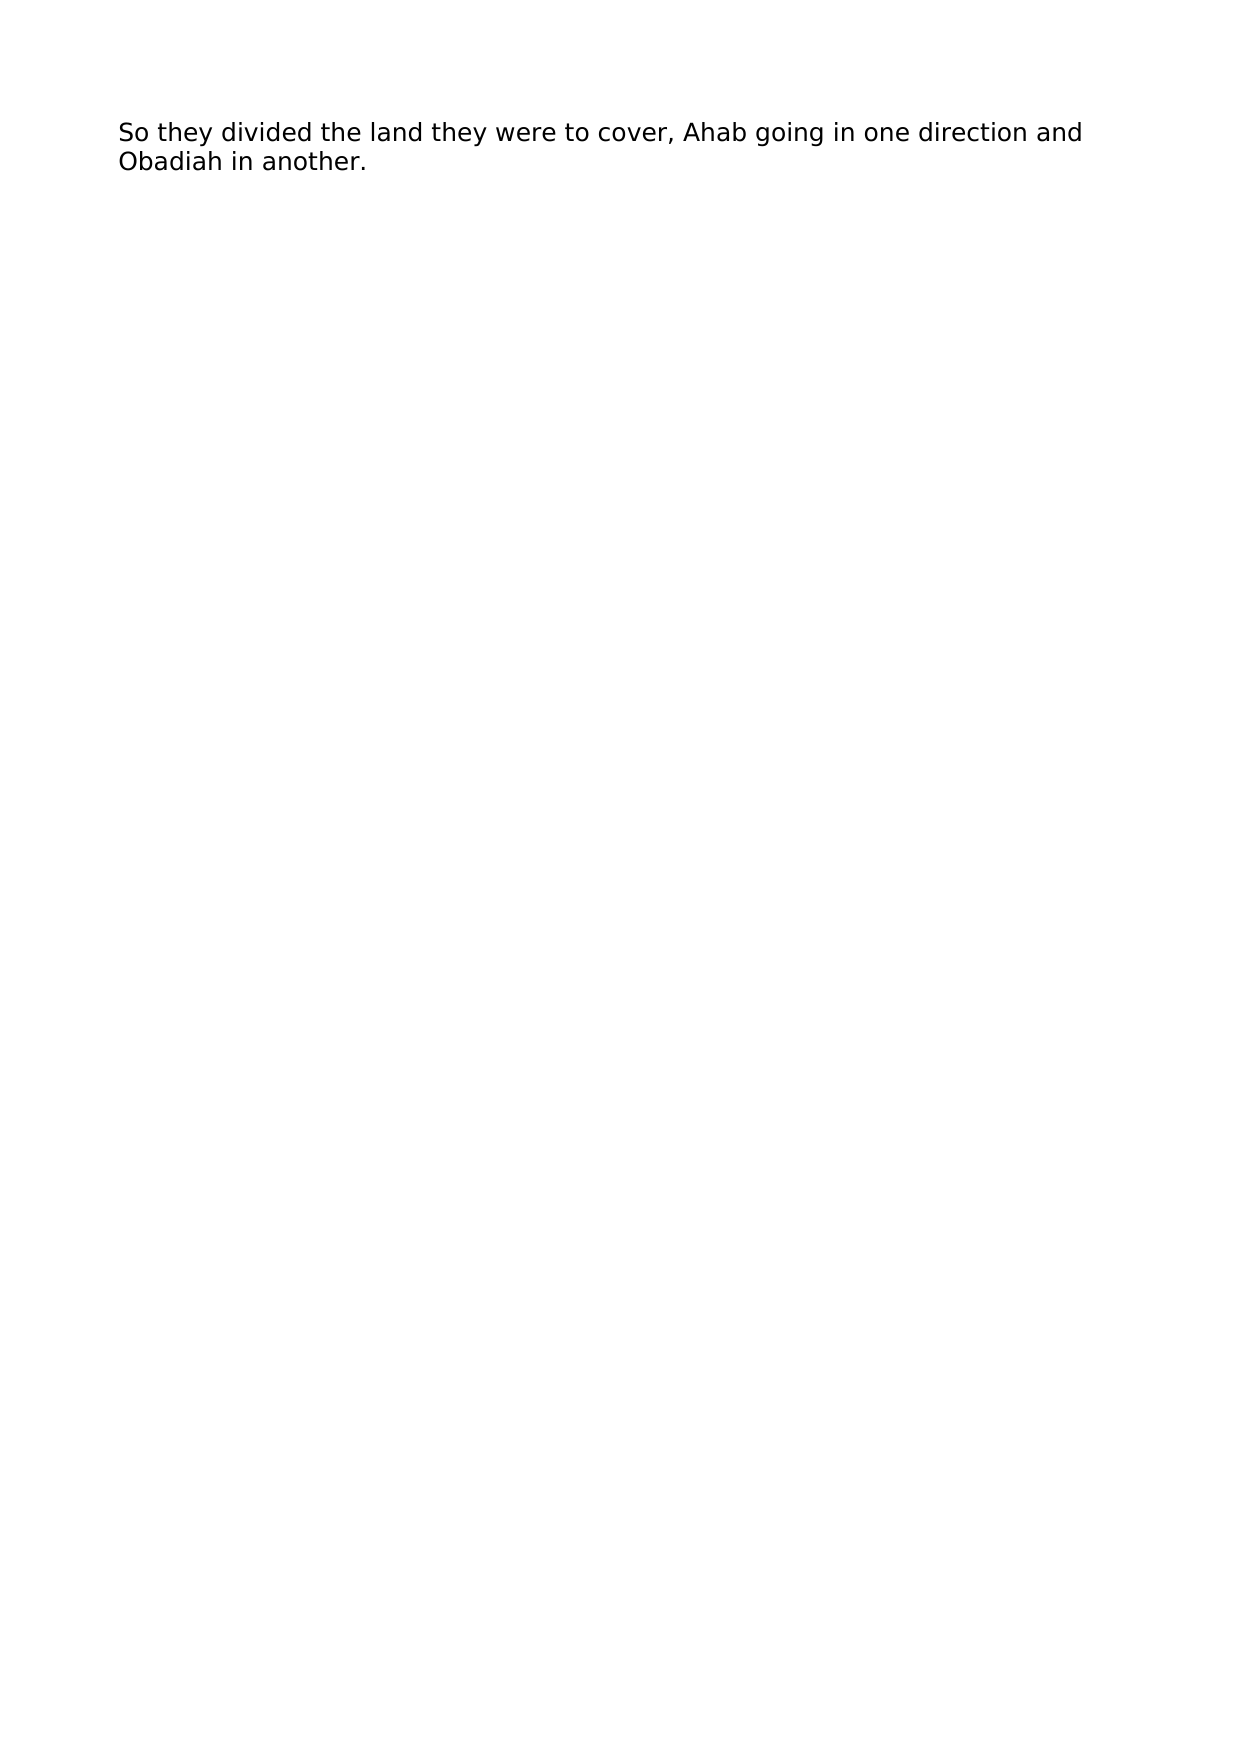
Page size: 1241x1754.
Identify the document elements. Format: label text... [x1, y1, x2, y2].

text So they divided the land they were to cover, Ahab going in one direction and Obadiah in another. [118, 118, 1122, 176]
